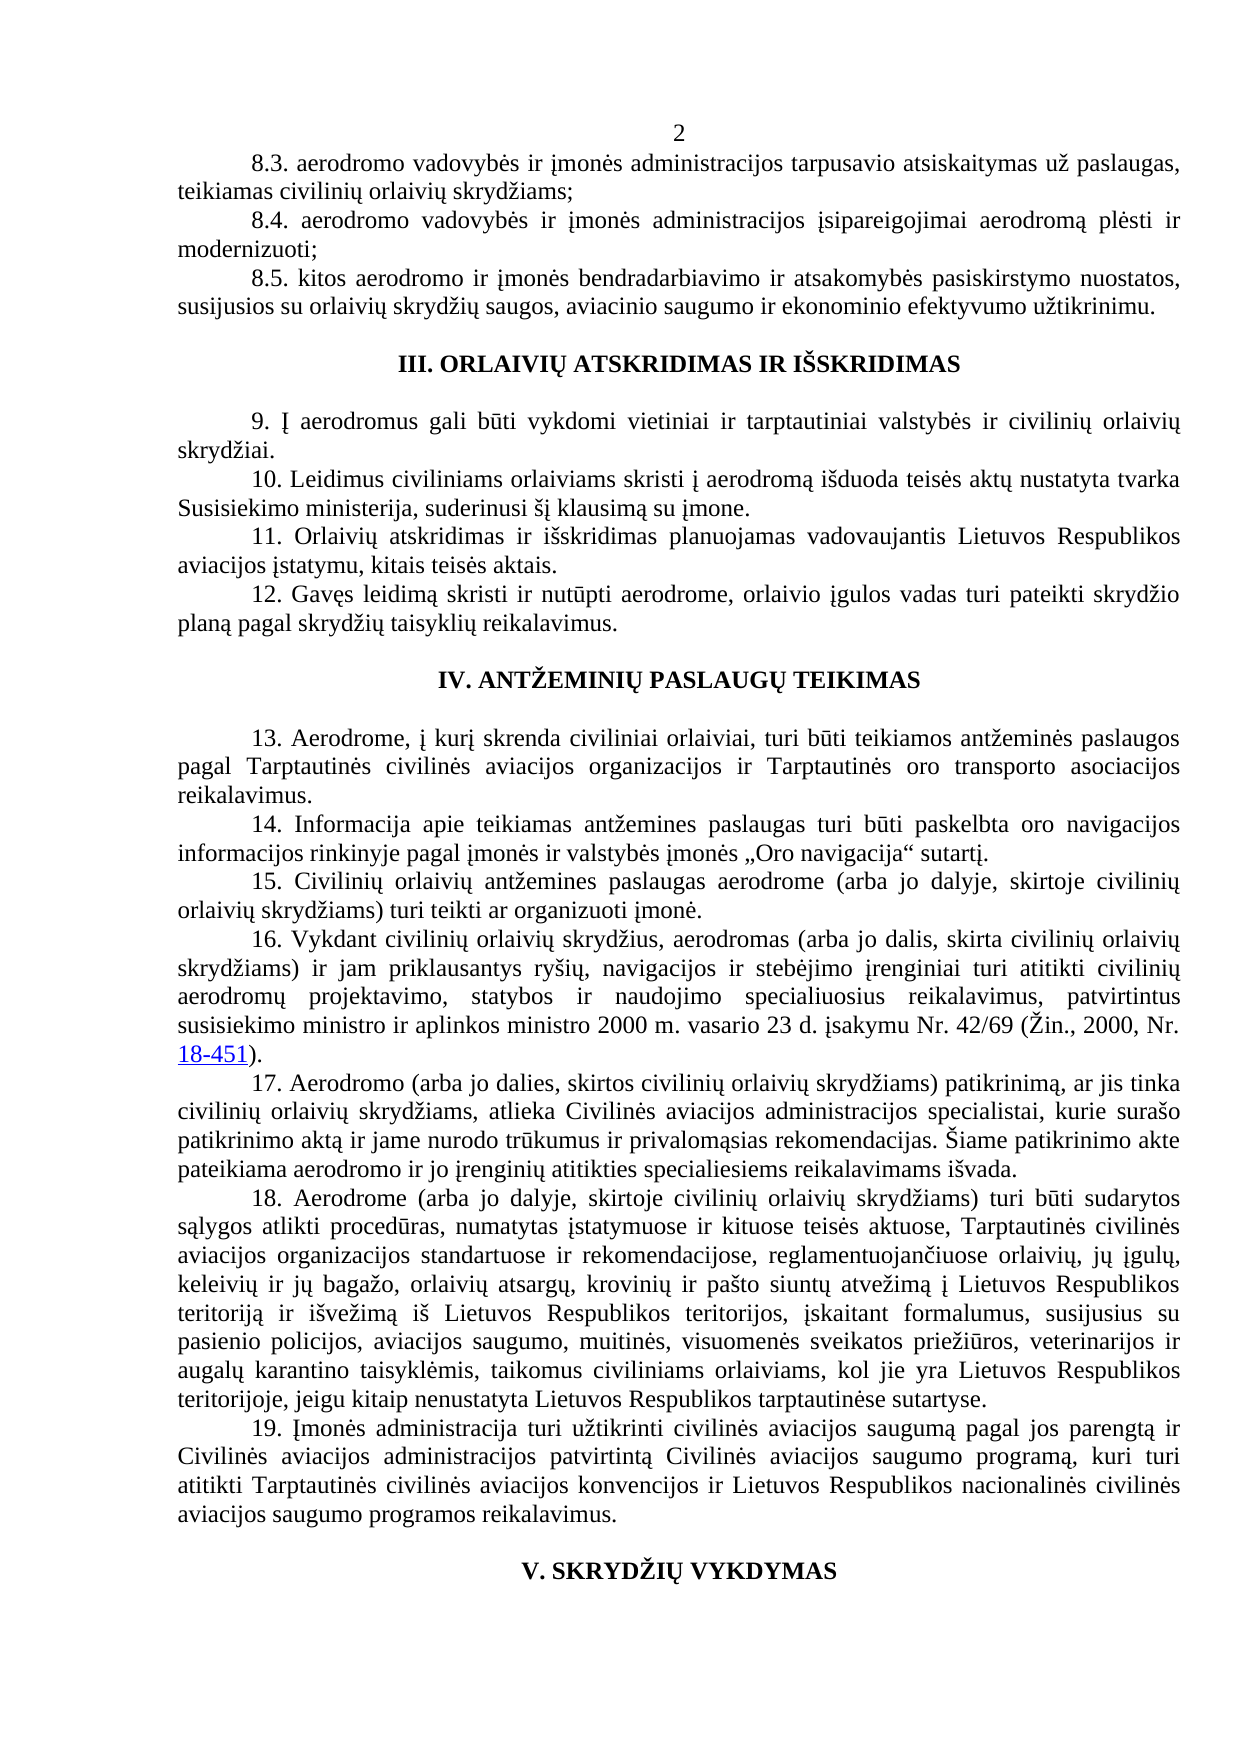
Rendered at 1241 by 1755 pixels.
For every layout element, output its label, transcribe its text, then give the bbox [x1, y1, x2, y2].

text 8.3. aerodromo vadovybės ir įmonės administracijos tarpusavio atsiskaitymas už paslaugas, teikiamas civilinių orlaivių skrydžiams; [177, 148, 1181, 205]
text IV. ANTŽEMINIŲ PASLAUGŲ TEIKIMAS [177, 665, 1181, 694]
text III. ORLAIVIŲ ATSKRIDIMAS IR IŠSKRIDIMAS [177, 349, 1181, 378]
text 15. Civilinių orlaivių antžemines paslaugas aerodrome (arba jo dalyje, skirtoje civilinių orlaivių skrydžiams) turi teikti ar organizuoti įmonė. [177, 866, 1181, 924]
text 12. Gavęs leidimą skristi ir nutūpti aerodrome, orlaivio įgulos vadas turi pateikti skrydžio planą pagal skrydžių taisyklių reikalavimus. [177, 579, 1181, 636]
text 14. Informacija apie teikiamas antžemines paslaugas turi būti paskelbta oro navigacijos informacijos rinkinyje pagal įmonės ir valstybės įmonės „Oro navigacija“ sutartį. [177, 809, 1181, 866]
text V. SKRYDŽIŲ VYKDYMAS [177, 1556, 1181, 1585]
text 8.4. aerodromo vadovybės ir įmonės administracijos įsipareigojimai aerodromą plėsti ir modernizuoti; [177, 205, 1181, 263]
text 17. Aerodromo (arba jo dalies, skirtos civilinių orlaivių skrydžiams) patikrinimą, ar jis tinka civilinių orlaivių skrydžiams, atlieka Civilinės aviacijos administracijos specialistai, kurie surašo patikrinimo aktą ir jame nurodo trūkumus ir privalomąsias rekomendacijas. Šiame patikrinimo akte pateikiama aerodromo ir jo įrenginių atitikties specialiesiems reikalavimams išvada. [177, 1068, 1181, 1183]
text 10. Leidimus civiliniams orlaiviams skristi į aerodromą išduoda teisės aktų nustatyta tvarka Susisiekimo ministerija, suderinusi šį klausimą su įmone. [177, 464, 1181, 521]
text 19. Įmonės administracija turi užtikrinti civilinės aviacijos saugumą pagal jos parengtą ir Civilinės aviacijos administracijos patvirtintą Civilinės aviacijos saugumo programą, kuri turi atitikti Tarptautinės civilinės aviacijos konvencijos ir Lietuvos Respublikos nacionalinės civilinės aviacijos saugumo programos reikalavimus. [177, 1413, 1181, 1528]
text 13. Aerodrome, į kurį skrenda civiliniai orlaiviai, turi būti teikiamos antžeminės paslaugos pagal Tarptautinės civilinės aviacijos organizacijos ir Tarptautinės oro transporto asociacijos reikalavimus. [177, 723, 1181, 809]
text 9. Į aerodromus gali būti vykdomi vietiniai ir tarptautiniai valstybės ir civilinių orlaivių skrydžiai. [177, 406, 1181, 464]
text 11. Orlaivių atskridimas ir išskridimas planuojamas vadovaujantis Lietuvos Respublikos aviacijos įstatymu, kitais teisės aktais. [177, 521, 1181, 579]
text 18. Aerodrome (arba jo dalyje, skirtoje civilinių orlaivių skrydžiams) turi būti sudarytos sąlygos atlikti procedūras, numatytas įstatymuose ir kituose teisės aktuose, Tarptautinės civilinės aviacijos organizacijos standartuose ir rekomendacijose, reglamentuojančiuose orlaivių, jų įgulų, keleivių ir jų bagažo, orlaivių atsargų, krovinių ir pašto siuntų atvežimą į Lietuvos Respublikos teritoriją ir išvežimą iš Lietuvos Respublikos teritorijos, įskaitant formalumus, susijusius su pasienio policijos, aviacijos saugumo, muitinės, visuomenės sveikatos priežiūros, veterinarijos ir augalų karantino taisyklėmis, taikomus civiliniams orlaiviams, kol jie yra Lietuvos Respublikos teritorijoje, jeigu kitaip nenustatyta Lietuvos Respublikos tarptautinėse sutartyse. [177, 1183, 1181, 1413]
text 16. Vykdant civilinių orlaivių skrydžius, aerodromas (arba jo dalis, skirta civilinių orlaivių skrydžiams) ir jam priklausantys ryšių, navigacijos ir stebėjimo įrenginiai turi atitikti civilinių aerodromų projektavimo, statybos ir naudojimo specialiuosius reikalavimus, patvirtintus susisiekimo ministro ir aplinkos ministro 2000 m. vasario 23 d. įsakymu Nr. 42/69 (Žin., 2000, Nr. 18-451). [177, 924, 1181, 1068]
text 8.5. kitos aerodromo ir įmonės bendradarbiavimo ir atsakomybės pasiskirstymo nuostatos, susijusios su orlaivių skrydžių saugos, aviacinio saugumo ir ekonominio efektyvumo užtikrinimu. [177, 263, 1181, 320]
